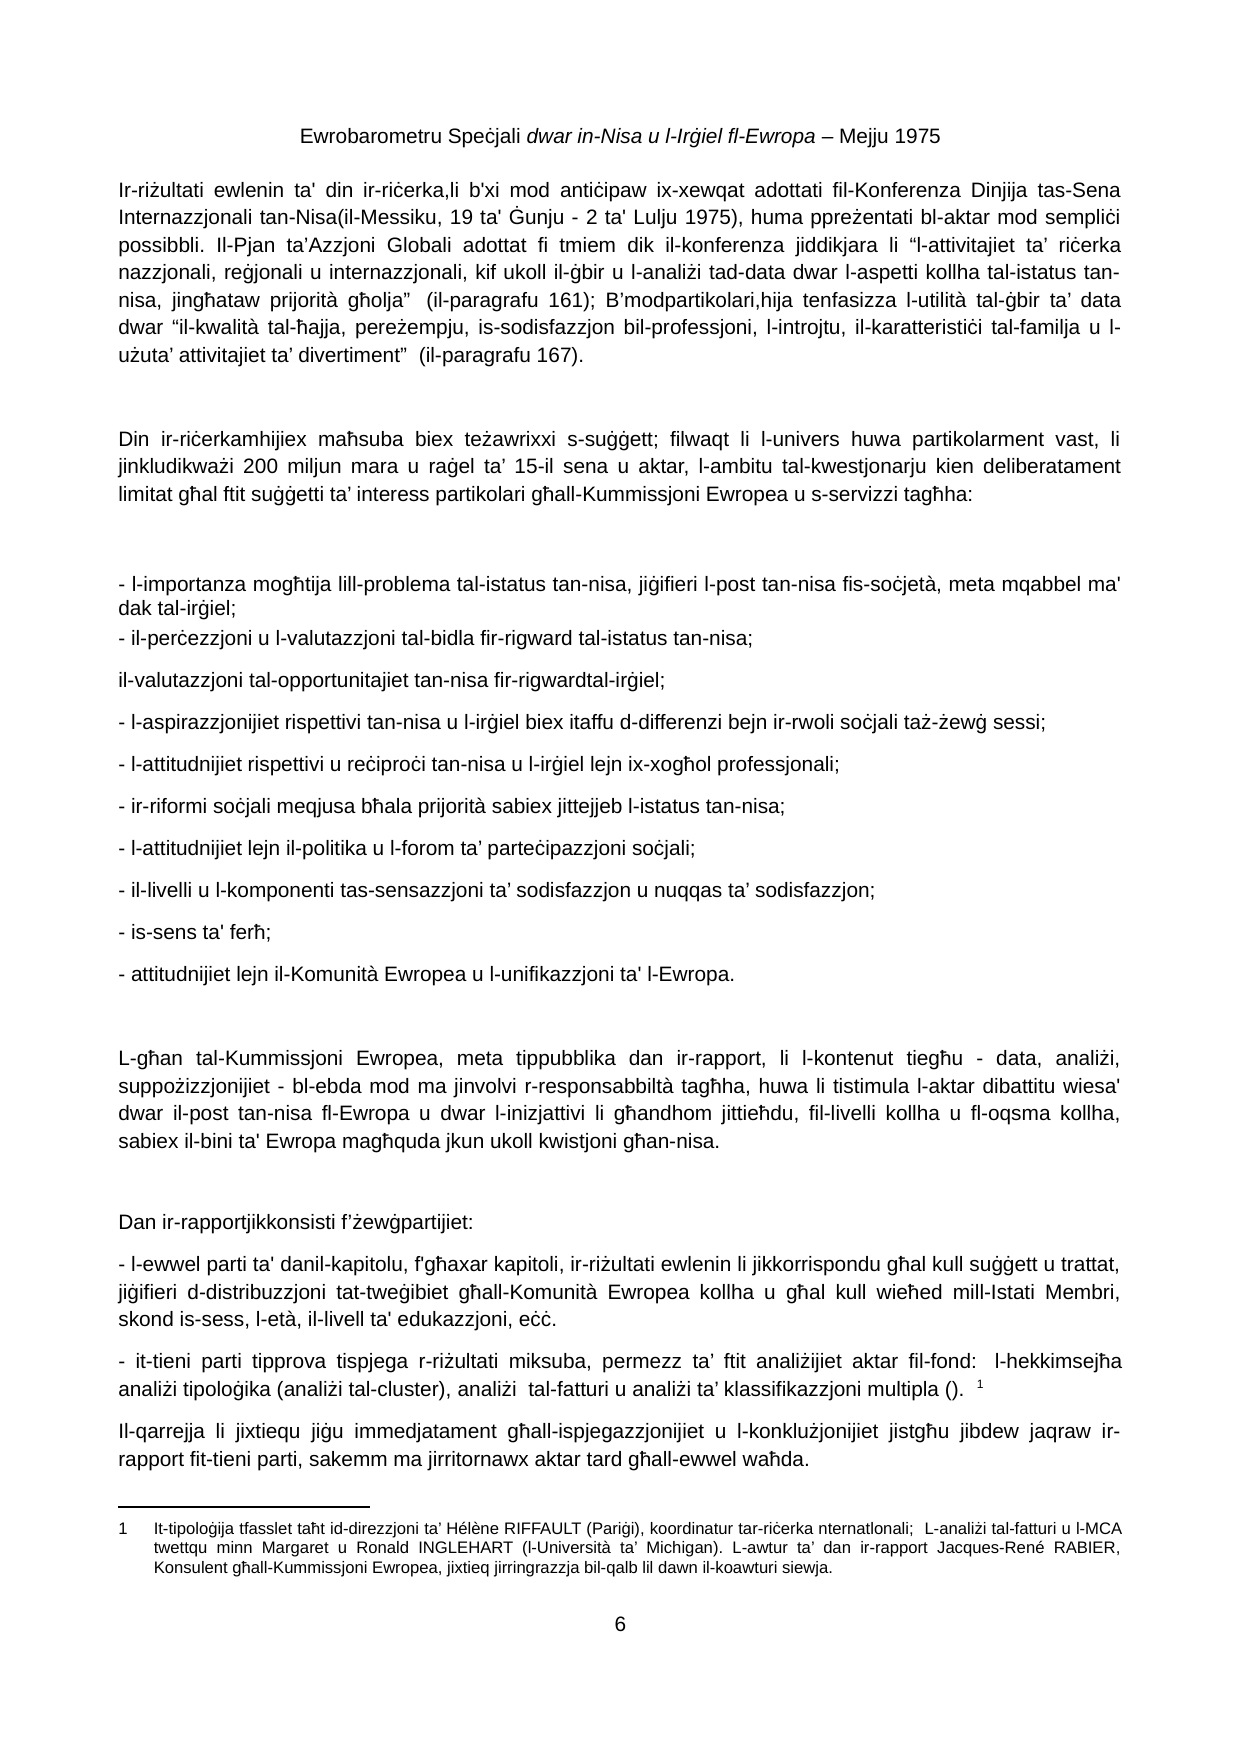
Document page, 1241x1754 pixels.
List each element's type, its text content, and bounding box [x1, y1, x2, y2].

text - l-attitudnijiet rispettivi u reċiproċi tan-nisa u l-irġiel lejn ix-xogħol professjonali; [118, 752, 1122, 776]
text - ir-riformi soċjali meqjusa bħala prijorità sabiex jittejjeb l-istatus tan-nisa; [118, 794, 1122, 818]
text It-tipoloġija tfasslet taħt id-direzzjoni ta’ Hélène RIFFAULT (Pariġi), koordinatur tar-riċerka nternatlonali; L-analiżi tal-fatturi u l-MCA twettqu minn Margaret u Ronald INGLEHART (l-Università ta’ Michigan). L-awtur ta’ dan ir-rapport Jacques-René RABIER, Konsulent għall-Kummissjoni Ewropea, jixtieq jirringrazzja bil-qalb lil dawn il-koawturi siewja. [118, 1519, 1122, 1577]
text - attitudnijiet lejn il-Komunità Ewropea u l-unifikazzjoni ta' l-Ewropa. [118, 962, 1122, 986]
text Dan ir-rapportjikkonsisti f’żewġpartijiet: [118, 1210, 1122, 1234]
text - it-tieni parti tipprova tispjega r-riżultati miksuba, permezz ta’ ftit analiżijiet aktar fil-fond: l-hekkimsejħa analiżi tipoloġika (analiżi tal-cluster), analiżi tal-fatturi u analiżi ta’ klassifikazzjoni multipla (). [118, 1349, 1122, 1401]
text - l-importanza mogħtija lill-problema tal-istatus tan-nisa, jiġifieri l-post tan-nisa fis-soċjetà, meta mqabbel ma' dak tal-irġiel; [118, 572, 1122, 619]
text il-valutazzjoni tal-opportunitajiet tan-nisa fir-rigwardtal-irġiel; [118, 667, 1122, 691]
text Il-qarrejja li jixtiequ jiġu immedjatament għall-ispjegazzjonijiet u l-konklużjonijiet jistgħu jibdew jaqraw ir-rapport fit-tieni parti, sakemm ma jirritornawx aktar tard għall-ewwel waħda. [118, 1419, 1122, 1470]
text Ir-riżultati ewlenin ta' din ir-riċerka,li b'xi mod antiċipaw ix-xewqat adottati fil-Konferenza Dinjija tas-Sena Internazzjonali tan-Nisa(il-Messiku, 19 ta' Ġunju - 2 ta' Lulju 1975), huma ppreżentati bl-aktar mod sempliċi possibbli. Il-Pjan ta’Azzjoni Globali adottat fi tmiem dik il-konferenza jiddikjara li “l-attivitajiet ta’ riċerka nazzjonali, reġjonali u internazzjonali, kif ukoll il-ġbir u l-analiżi tad-data dwar l-aspetti kollha tal-istatus tan-nisa, jingħataw prijorità għolja” (il-paragrafu 161); B’modpartikolari,hija tenfasizza l-utilità tal-ġbir ta’ data dwar “il-kwalità tal-ħajja, pereżempju, is-sodisfazzjon bil-professjoni, l-introjtu, il-karatteristiċi tal-familja u l-użuta’ attivitajiet ta’ divertiment” (il-paragrafu 167). [118, 177, 1122, 366]
text - is-sens ta' ferħ; [118, 920, 1122, 944]
text - l-aspirazzjonijiet rispettivi tan-nisa u l-irġiel biex itaffu d-differenzi bejn ir-rwoli soċjali taż-żewġ sessi; [118, 709, 1122, 733]
text - il-perċezzjoni u l-valutazzjoni tal-bidla fir-rigward tal-istatus tan-nisa; [118, 625, 1122, 649]
text L-għan tal-Kummissjoni Ewropea, meta tippubblika dan ir-rapport, li l-kontenut tiegħu - data, analiżi, suppożizzjonijiet - bl-ebda mod ma jinvolvi r-responsabbiltà tagħha, huwa li tistimula l-aktar dibattitu wiesa' dwar il-post tan-nisa fl-Ewropa u dwar l-inizjattivi li għandhom jittieħdu, fil-livelli kollha u fl-oqsma kollha, sabiex il-bini ta' Ewropa magħquda jkun ukoll kwistjoni għan-nisa. [118, 1046, 1122, 1153]
text Din ir-riċerkamhijiex maħsuba biex teżawrixxi s-suġġett; filwaqt li l-univers huwa partikolarment vast, li jinkludikważi 200 miljun mara u raġel ta’ 15-il sena u aktar, l-ambitu tal-kwestjonarju kien deliberatament limitat għal ftit suġġetti ta’ interess partikolari għall-Kummissjoni Ewropea u s-servizzi tagħha: [118, 427, 1122, 506]
text - il-livelli u l-komponenti tas-sensazzjoni ta’ sodisfazzjon u nuqqas ta’ sodisfazzjon; [118, 878, 1122, 902]
text - l-attitudnijiet lejn il-politika u l-forom ta’ parteċipazzjoni soċjali; [118, 836, 1122, 860]
text - l-ewwel parti ta' danil-kapitolu, f'għaxar kapitoli, ir-riżultati ewlenin li jikkorrispondu għal kull suġġett u trattat, jiġifieri d-distribuzzjoni tat-tweġibiet għall-Komunità Ewropea kollha u għal kull wieħed mill-Istati Membri, skond is-sess, l-età, il-livell ta' edukazzjoni, eċċ. [118, 1252, 1122, 1331]
